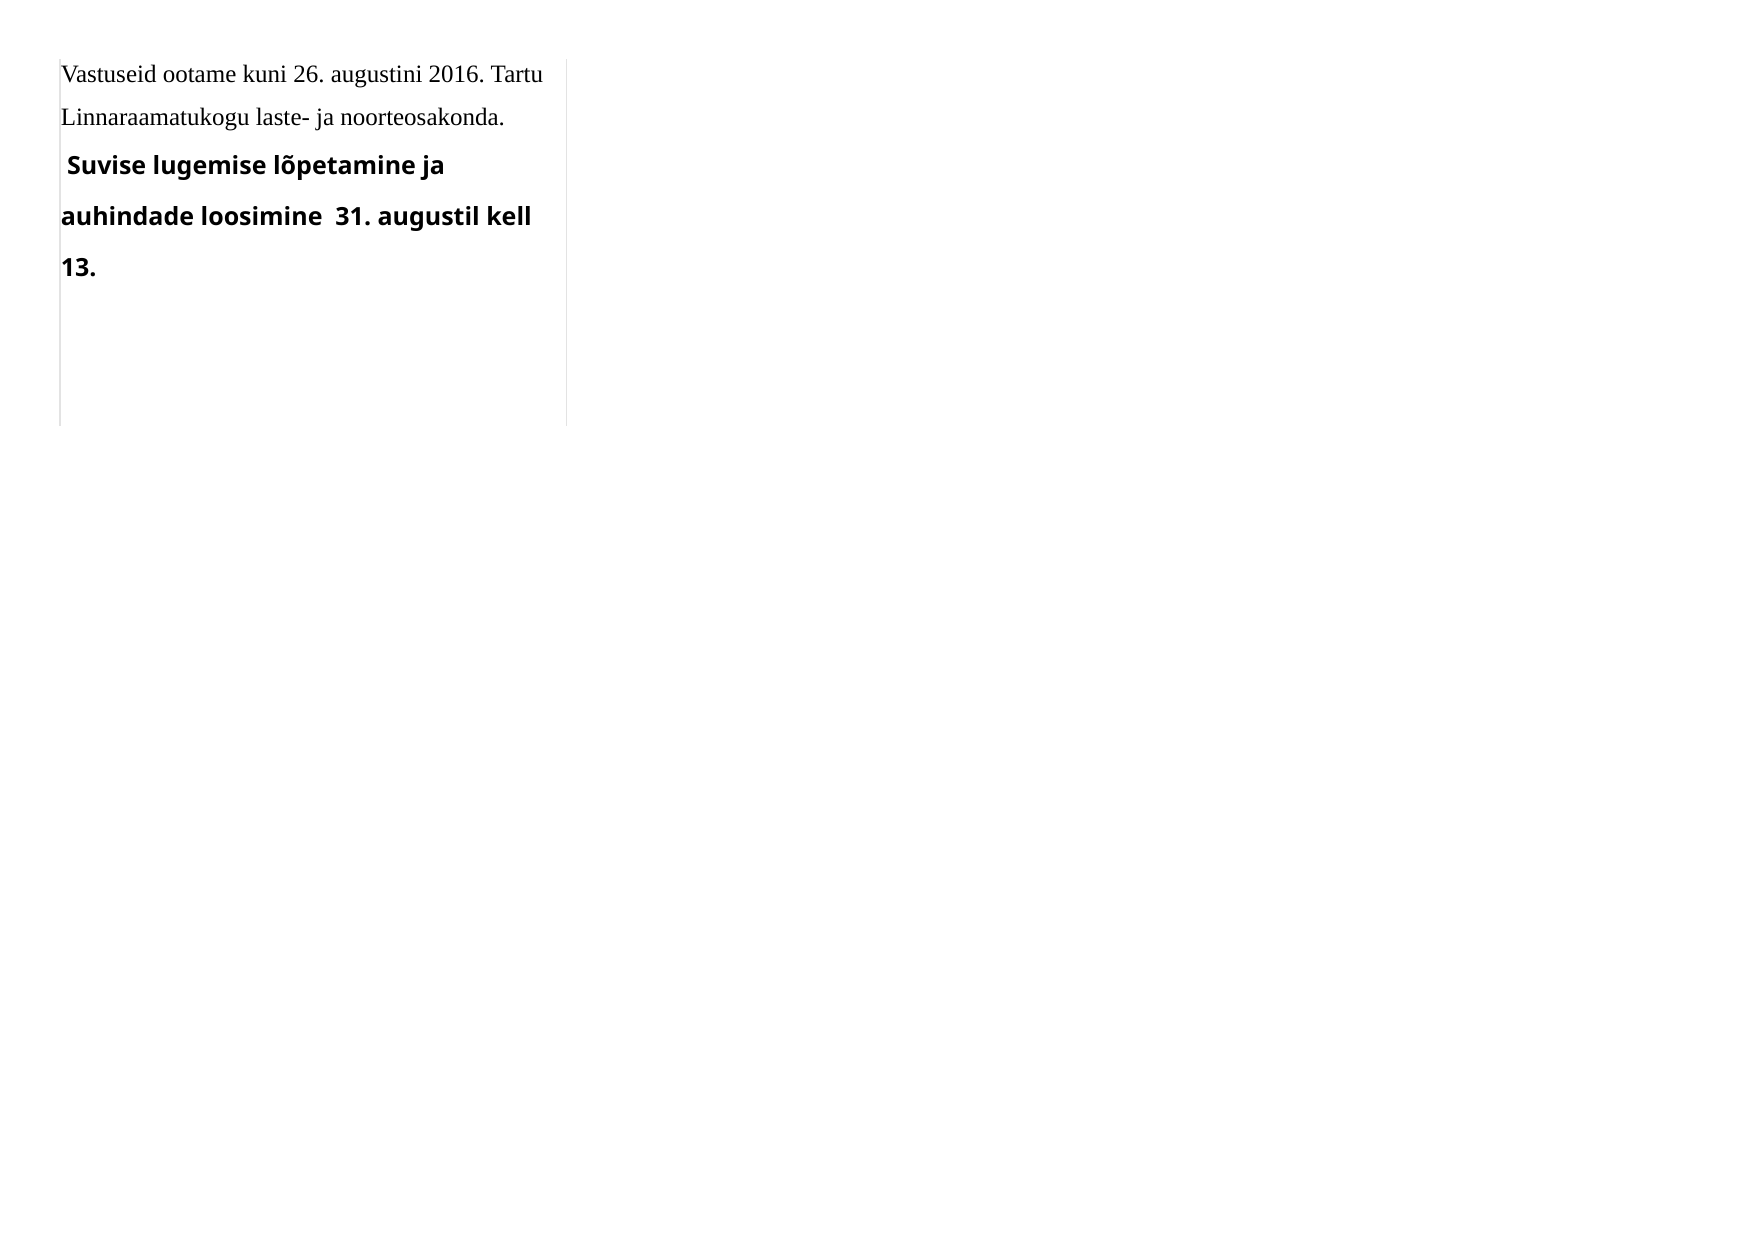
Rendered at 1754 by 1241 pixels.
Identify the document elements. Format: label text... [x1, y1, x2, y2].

text Vastuseid ootame kuni 26. augustini 2016. Tartu Linnaraamatukogu laste- ja noorteosakonda. Suvise lugemise lõpetamine ja auhindade loosimine 31. augustil kell 13. [61, 59, 566, 327]
